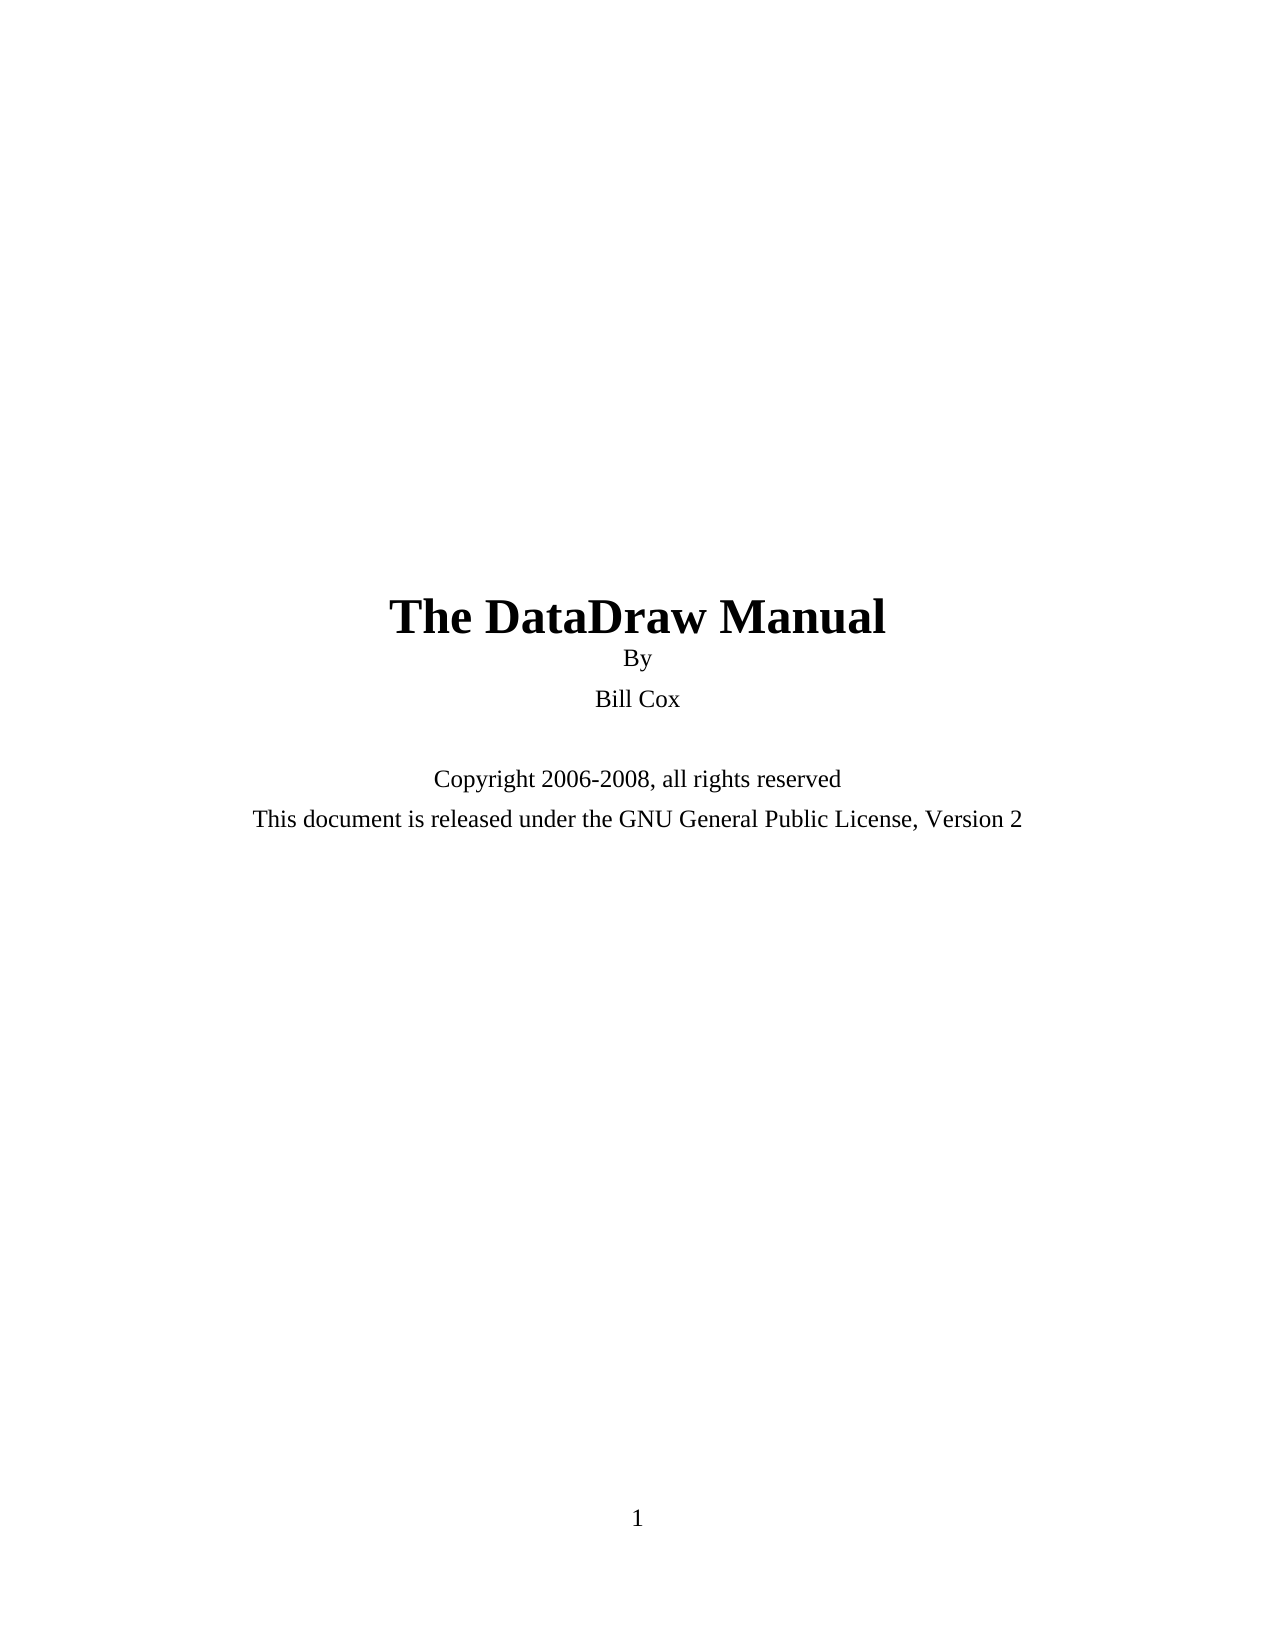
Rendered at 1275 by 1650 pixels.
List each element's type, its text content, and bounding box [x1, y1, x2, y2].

text The DataDraw Manual [118, 589, 1157, 644]
text This document is released under the GNU General Public License, Version 2 [118, 805, 1157, 833]
text By [118, 644, 1157, 672]
text Copyright 2006-2008, all rights reserved [118, 765, 1157, 793]
text Bill Cox [118, 685, 1157, 712]
